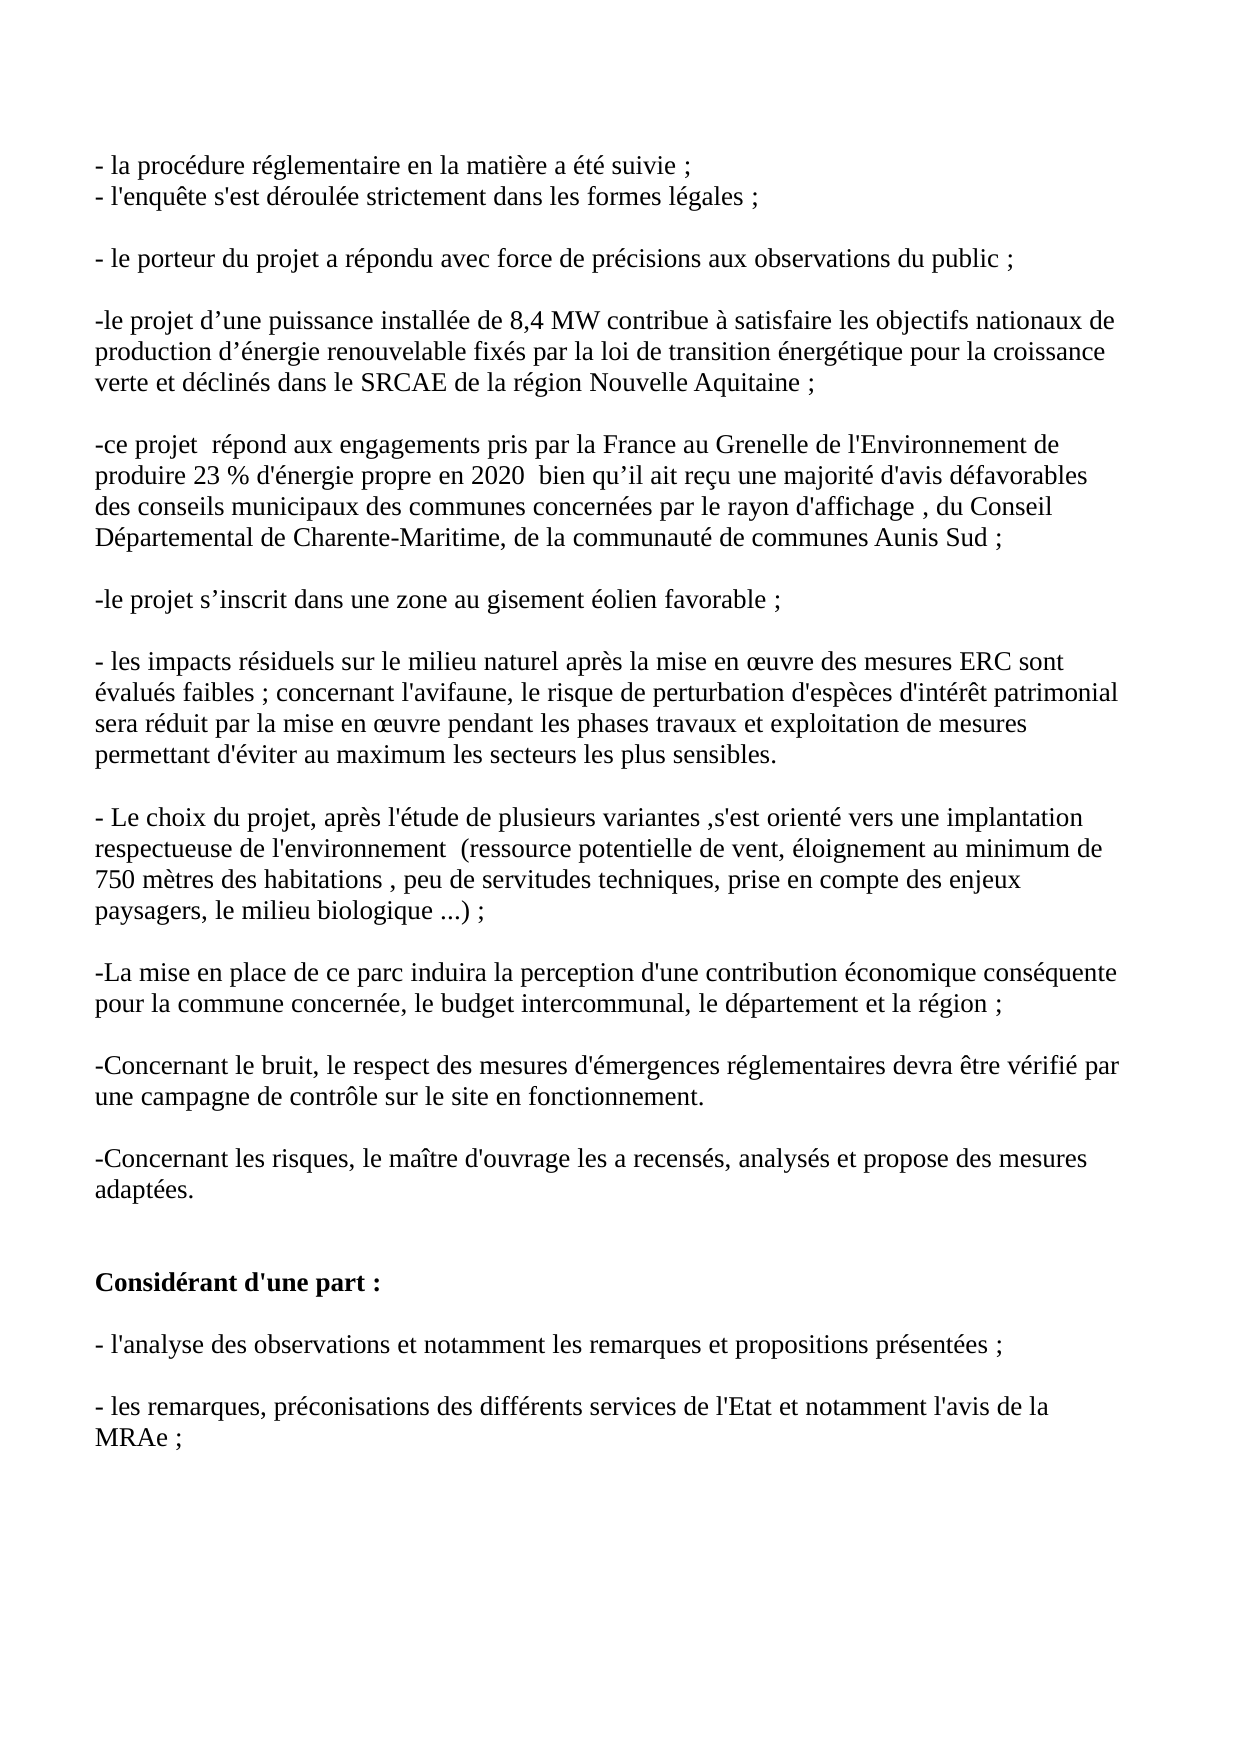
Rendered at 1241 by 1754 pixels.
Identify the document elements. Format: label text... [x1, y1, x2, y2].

text -le projet s’inscrit dans une zone au gisement éolien favorable ; [94, 584, 1122, 615]
text - la procédure réglementaire en la matière a été suivie ; [94, 149, 1122, 180]
text Considérant d'une part : - l'analyse des observations et notamment les remarques et propositions présentées ; - les remarques, préconisations des différents services de l'Etat et notamment l'avis de la MRAe ; [94, 1236, 1122, 1484]
text - les impacts résiduels sur le milieu naturel après la mise en œuvre des mesures ERC sont évalués faibles ; concernant l'avifaune, le risque de perturbation d'espèces d'intérêt patrimonial sera réduit par la mise en œuvre pendant les phases travaux et exploitation de mesures permettant d'éviter au maximum les secteurs les plus sensibles. [94, 646, 1122, 770]
text - Le choix du projet, après l'étude de plusieurs variantes ,s'est orienté vers une implantation respectueuse de l'environnement (ressource potentielle de vent, éloignement au minimum de 750 mètres des habitations , peu de servitudes techniques, prise en compte des enjeux paysagers, le milieu biologique ...) ; -La mise en place de ce parc induira la perception d'une contribution économique conséquente pour la commune concernée, le budget intercommunal, le département et la région ; -Concernant le bruit, le respect des mesures d'émergences réglementaires devra être vérifié par une campagne de contrôle sur le site en fonctionnement. -Concernant les risques, le maître d'ouvrage les a recensés, analysés et propose des mesures adaptées. [94, 801, 1122, 1204]
text -le projet d’une puissance installée de 8,4 MW contribue à satisfaire les objectifs nationaux de production d’énergie renouvelable fixés par la loi de transition énergétique pour la croissance verte et déclinés dans le SRCAE de la région Nouvelle Aquitaine ; -ce projet répond aux engagements pris par la France au Grenelle de l'Environnement de produire 23 % d'énergie propre en 2020 bien qu’il ait reçu une majorité d'avis défavorables des conseils municipaux des communes concernées par le rayon d'affichage , du Conseil Départemental de Charente-Maritime, de la communauté de communes Aunis Sud ; [94, 304, 1122, 553]
text - l'enquête s'est déroulée strictement dans les formes légales ; [94, 180, 1122, 211]
text - le porteur du projet a répondu avec force de précisions aux observations du public ; [94, 242, 1122, 273]
